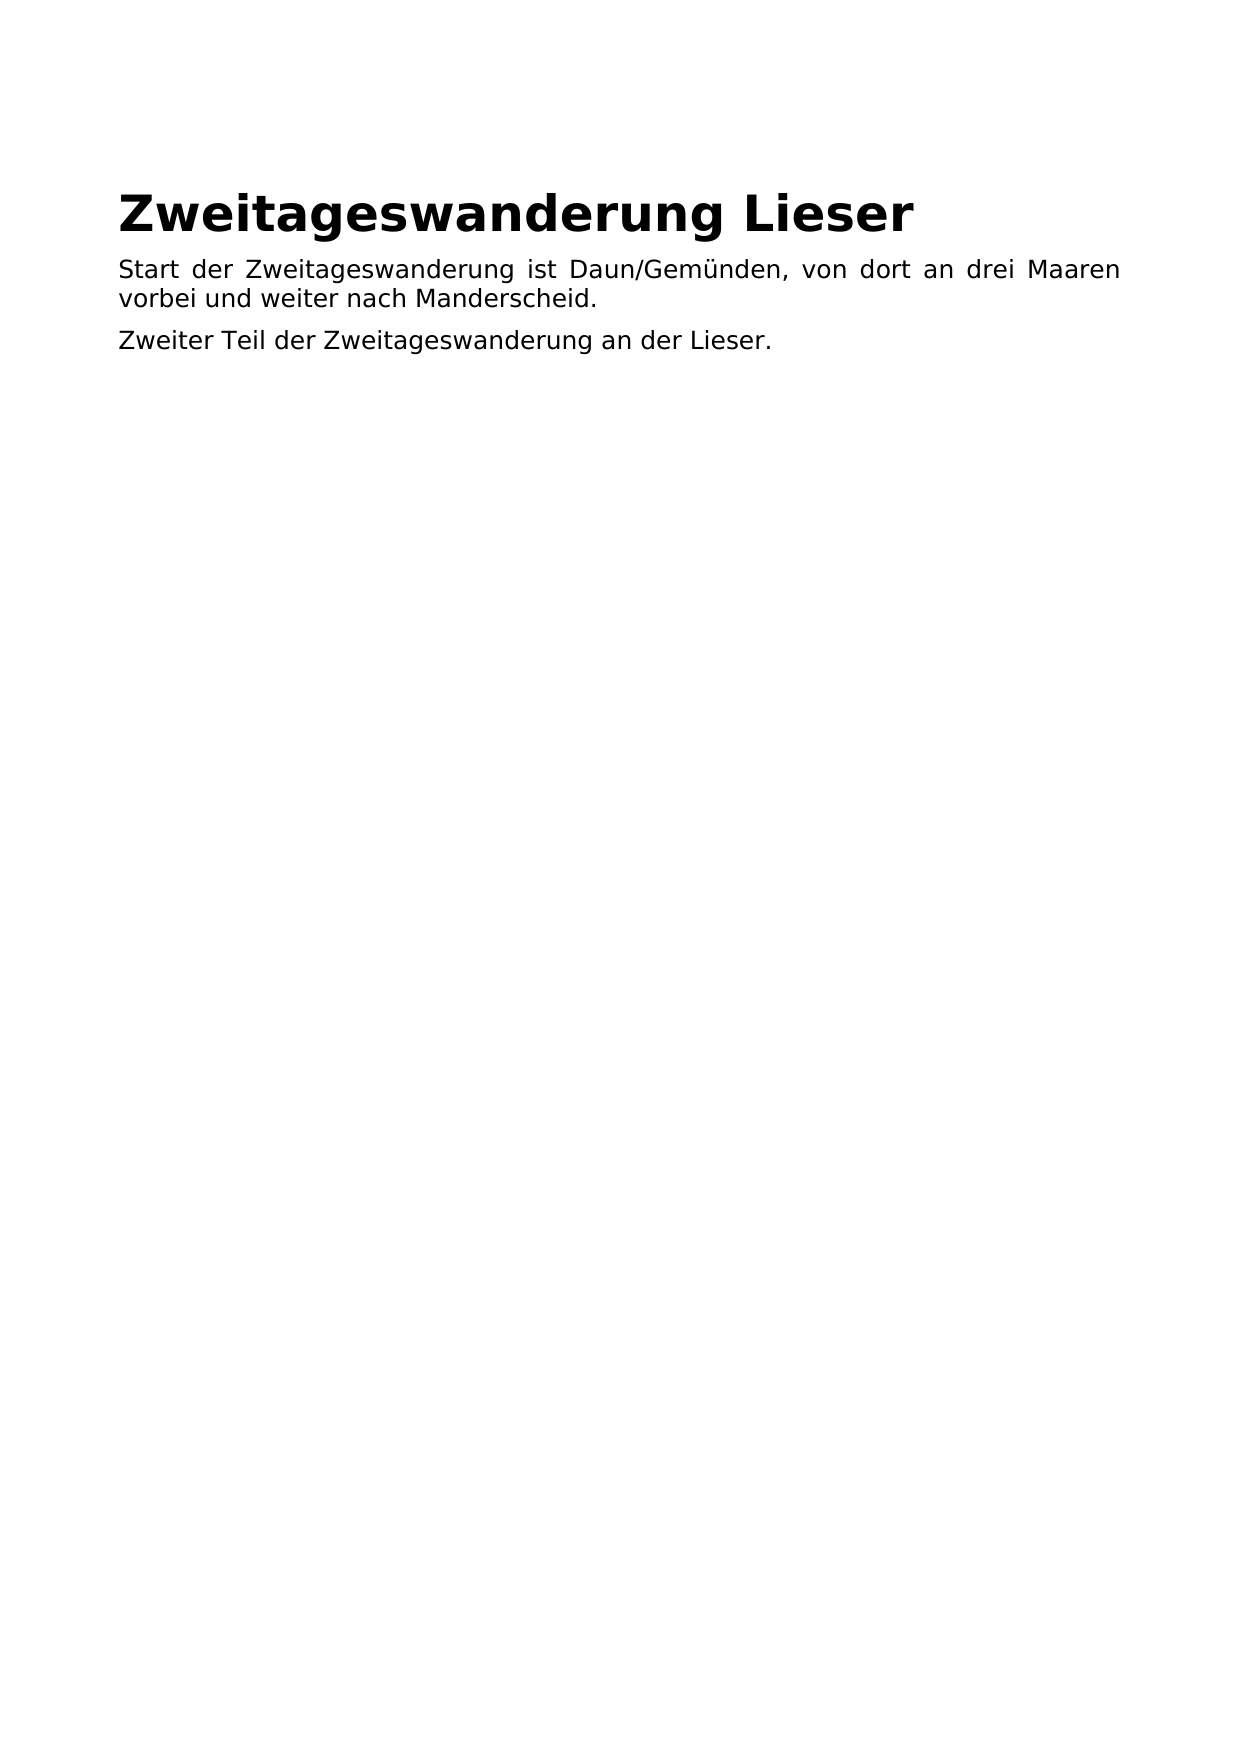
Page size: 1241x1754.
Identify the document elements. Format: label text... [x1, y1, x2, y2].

subtitle Zweitageswanderung Lieser [118, 185, 1122, 243]
text Start der Zweitageswanderung ist Daun/Gemünden, von dort an drei Maaren vorbei und weiter nach Manderscheid. [118, 256, 1122, 314]
text Zweiter Teil der Zweitageswanderung an der Lieser. [118, 326, 1122, 356]
